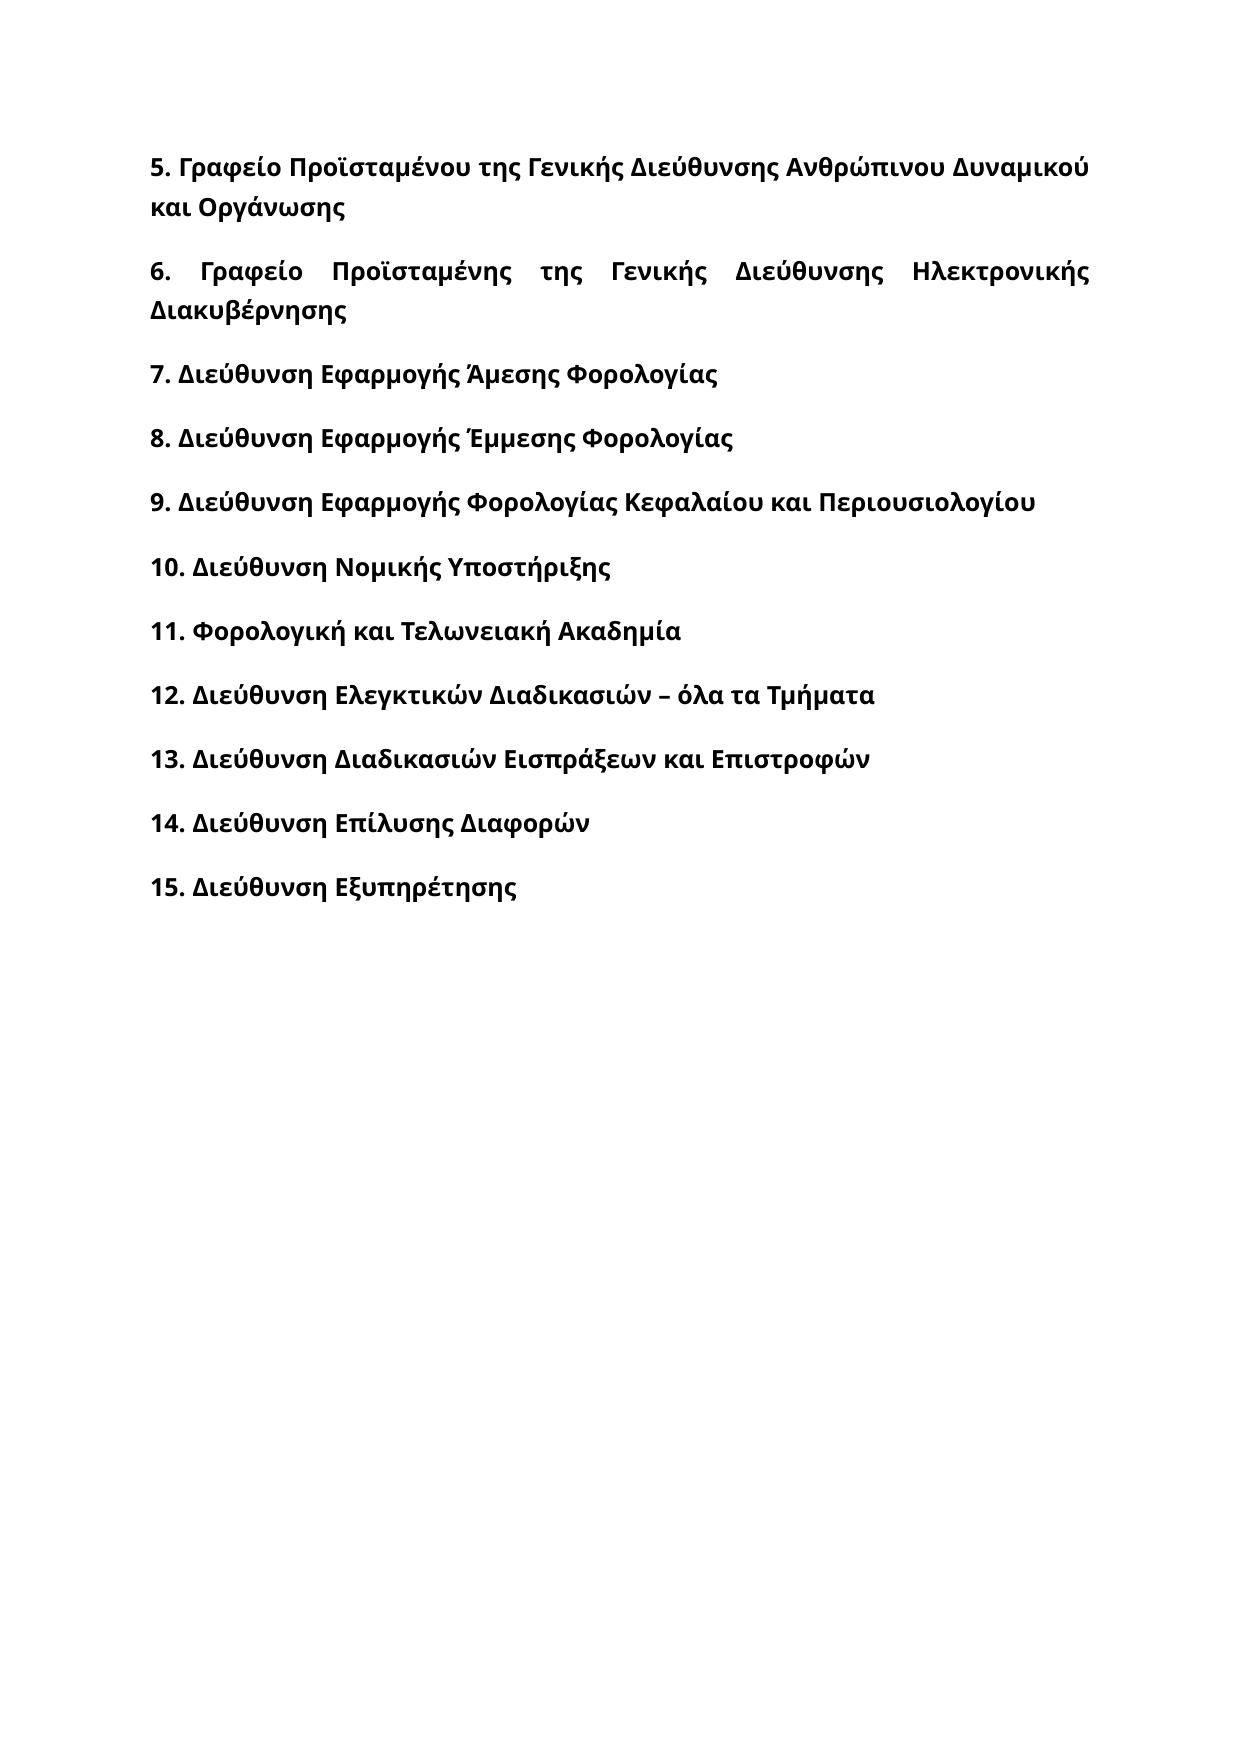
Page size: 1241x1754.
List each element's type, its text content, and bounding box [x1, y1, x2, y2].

text 13. Διεύθυνση Διαδικασιών Εισπράξεων και Επιστροφών [150, 742, 1090, 776]
text 7. Διεύθυνση Εφαρμογής Άμεσης Φορολογίας [150, 357, 1090, 391]
text 6. Γραφείo Προϊσταμένης της Γενικής Διεύθυνσης Ηλεκτρονικής Διακυβέρνησης [150, 253, 1090, 327]
text 9. Διεύθυνση Εφαρμογής Φορολογίας Κεφαλαίου και Περιουσιολογίου [150, 485, 1090, 519]
text 5. Γραφείο Προϊσταμένου της Γενικής Διεύθυνσης Ανθρώπινου Δυναμικού και Οργάνωσης [150, 150, 1090, 223]
text 10. Διεύθυνση Νομικής Υποστήριξης [150, 549, 1090, 583]
text 11. Φορολογική και Τελωνειακή Ακαδημία [150, 613, 1090, 647]
text 14. Διεύθυνση Επίλυσης Διαφορών [150, 806, 1090, 840]
text 12. Διεύθυνση Ελεγκτικών Διαδικασιών – όλα τα Τμήματα [150, 677, 1090, 712]
text 15. Διεύθυνση Εξυπηρέτησης [150, 870, 1090, 904]
text 8. Διεύθυνση Εφαρμογής Έμμεσης Φορολογίας [150, 421, 1090, 455]
